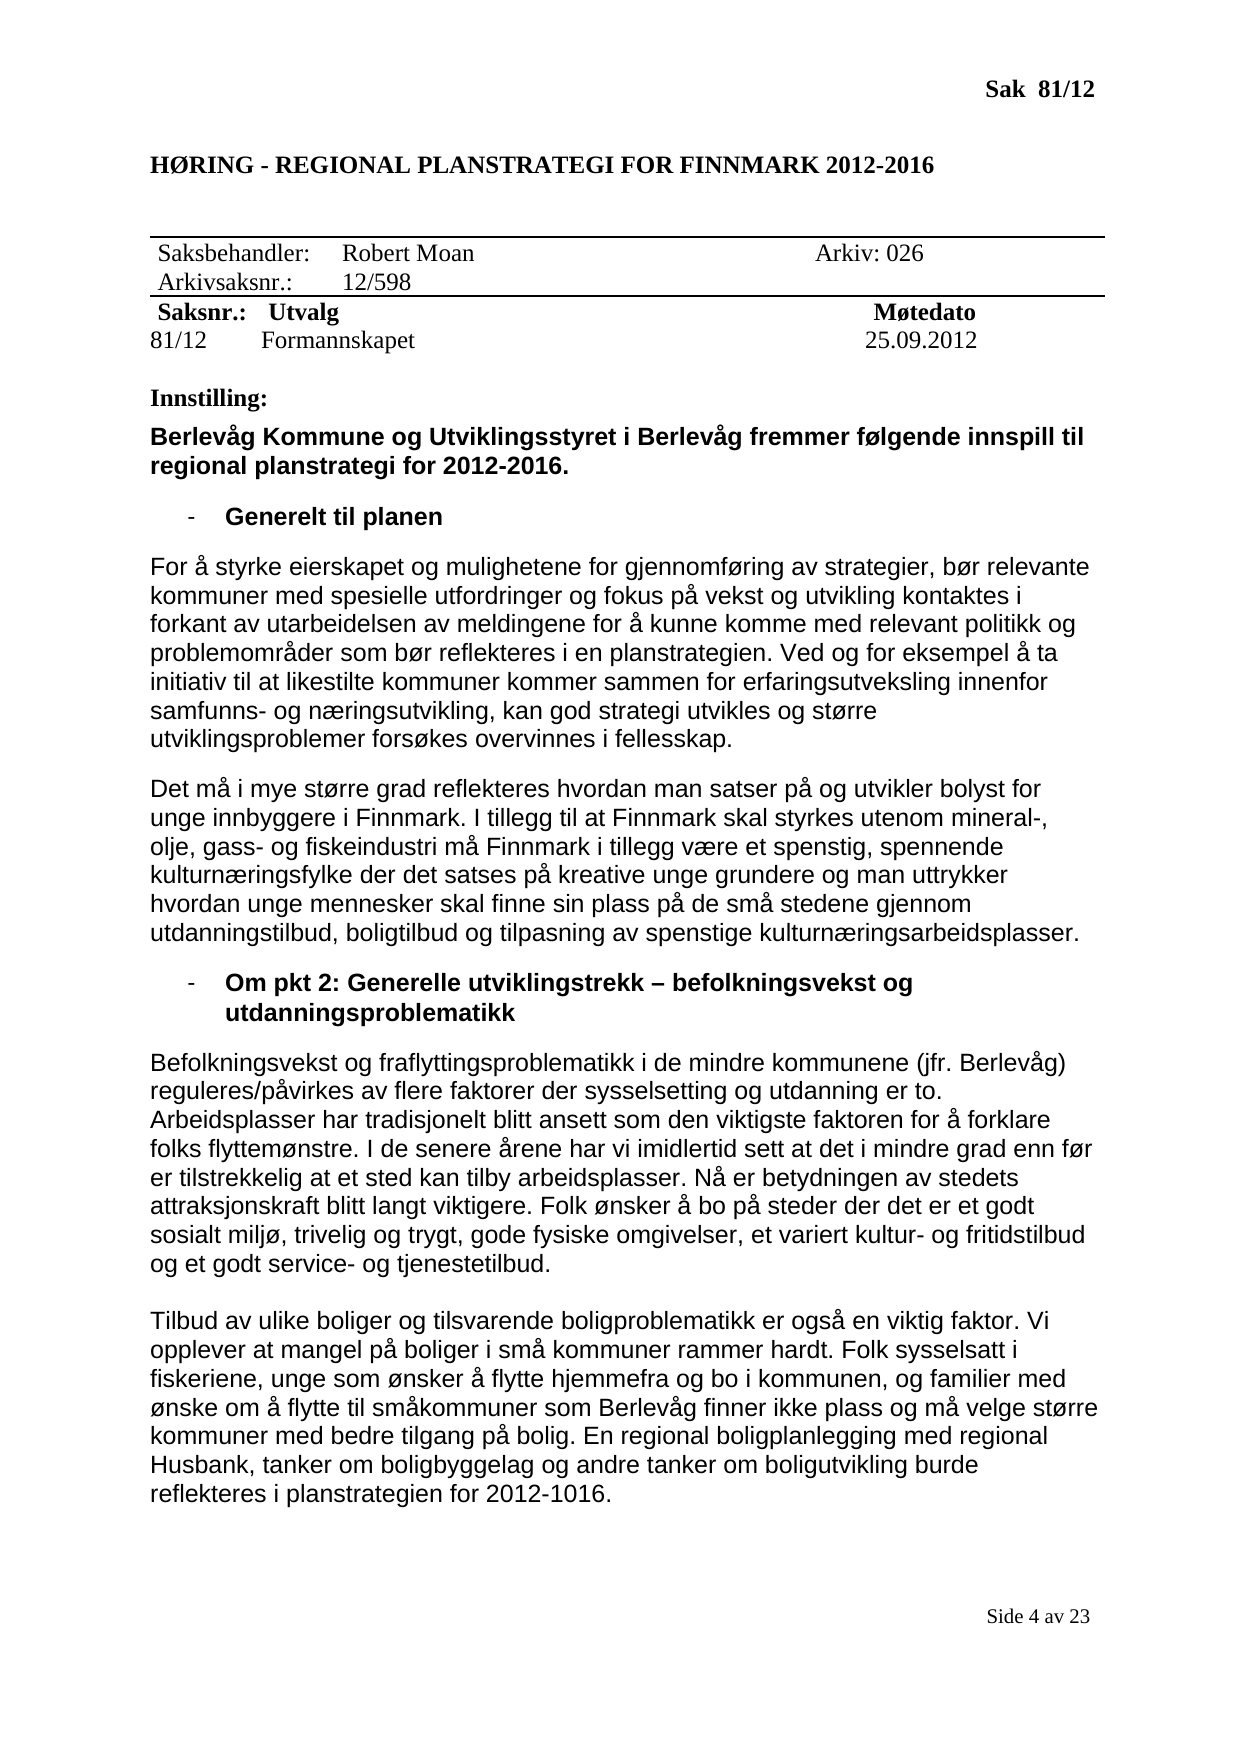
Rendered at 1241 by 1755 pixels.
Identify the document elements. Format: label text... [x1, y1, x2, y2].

table_cell Utvalg [261, 297, 866, 326]
text 81/12 Formannskapet 25.09.2012 [150, 326, 1100, 354]
table_header Robert Moan [335, 238, 807, 267]
table_header Arkiv: 026 [808, 238, 1104, 267]
list Generelt til planen [187, 501, 1100, 531]
table_cell Arkivsaksnr.: [150, 267, 334, 295]
list Om pkt 2: Generelle utviklingstrekk – befolkningsvekst og utdanningsproblematikk [187, 967, 1100, 1027]
text Befolkningsvekst og fraflyttingsproblematikk i de mindre kommunene (jfr. Berlevåg) reguleres/påvirkes av flere faktorer der sysselsetting og utdanning er to. Arbeidsplasser har tradisjonelt blitt ansett som den viktigste faktoren for å forklare folks flyttemønstre. I de senere årene har vi imidlertid sett at det i mindre grad enn før er tilstrekkelig at et sted kan tilby arbeidsplasser. Nå er betydningen av stedets attraksjonskraft blitt langt viktigere. Folk ønsker å bo på steder der det er et godt sosialt miljø, trivelig og trygt, gode fysiske omgivelser, et variert kultur- og fritidstilbud og et godt service- og tjenestetilbud. Tilbud av ulike boliger og tilsvarende boligproblematikk er også en viktig faktor. Vi opplever at mangel på boliger i små kommuner rammer hardt. Folk sysselsatt i fiskeriene, unge som ønsker å flytte hjemmefra og bo i kommunen, og familier med ønske om å flytte til småkommuner som Berlevåg finner ikke plass og må velge større kommuner med bedre tilgang på bolig. En regional boligplanlegging med regional Husbank, tanker om boligbyggelag og andre tanker om boligutvikling burde reflekteres i planstrategien for 2012-1016. [150, 1047, 1100, 1507]
table_cell 12/598 [335, 267, 576, 295]
text Innstilling: [150, 383, 1100, 412]
text HØRING - REGIONAL PLANSTRATEGI FOR FINNMARK 2012-2016 [150, 150, 1100, 179]
table_cell Saksnr.: [150, 297, 261, 326]
table_cell [1105, 267, 1115, 295]
table_cell [808, 267, 1104, 295]
table_header [1105, 236, 1115, 267]
table_cell Møtedato [866, 295, 1115, 326]
table_cell [576, 267, 807, 295]
table_header Saksbehandler: [150, 238, 334, 267]
text Det må i mye større grad reflekteres hvordan man satser på og utvikler bolyst for unge innbyggere i Finnmark. I tillegg til at Finnmark skal styrkes utenom mineral-, olje, gass- og fiskeindustri må Finnmark i tillegg være et spenstig, spennende kulturnæringsfylke der det satses på kreative unge grundere og man uttrykker hvordan unge mennesker skal finne sin plass på de små stedene gjennom utdanningstilbud, boligtilbud og tilpasning av spenstige kulturnæringsarbeidsplasser. [150, 774, 1100, 947]
text For å styrke eierskapet og mulighetene for gjennomføring av strategier, bør relevante kommuner med spesielle utfordringer og fokus på vekst og utvikling kontaktes i forkant av utarbeidelsen av meldingene for å kunne komme med relevant politikk og problemområder som bør reflekteres i en planstrategien. Ved og for eksempel å ta initiativ til at likestilte kommuner kommer sammen for erfaringsutveksling innenfor samfunns- og næringsutvikling, kan god strategi utvikles og større utviklingsproblemer forsøkes overvinnes i fellesskap. [150, 552, 1100, 753]
text Berlevåg Kommune og Utviklingsstyret i Berlevåg fremmer følgende innspill til regional planstrategi for 2012-2016. [150, 422, 1100, 480]
